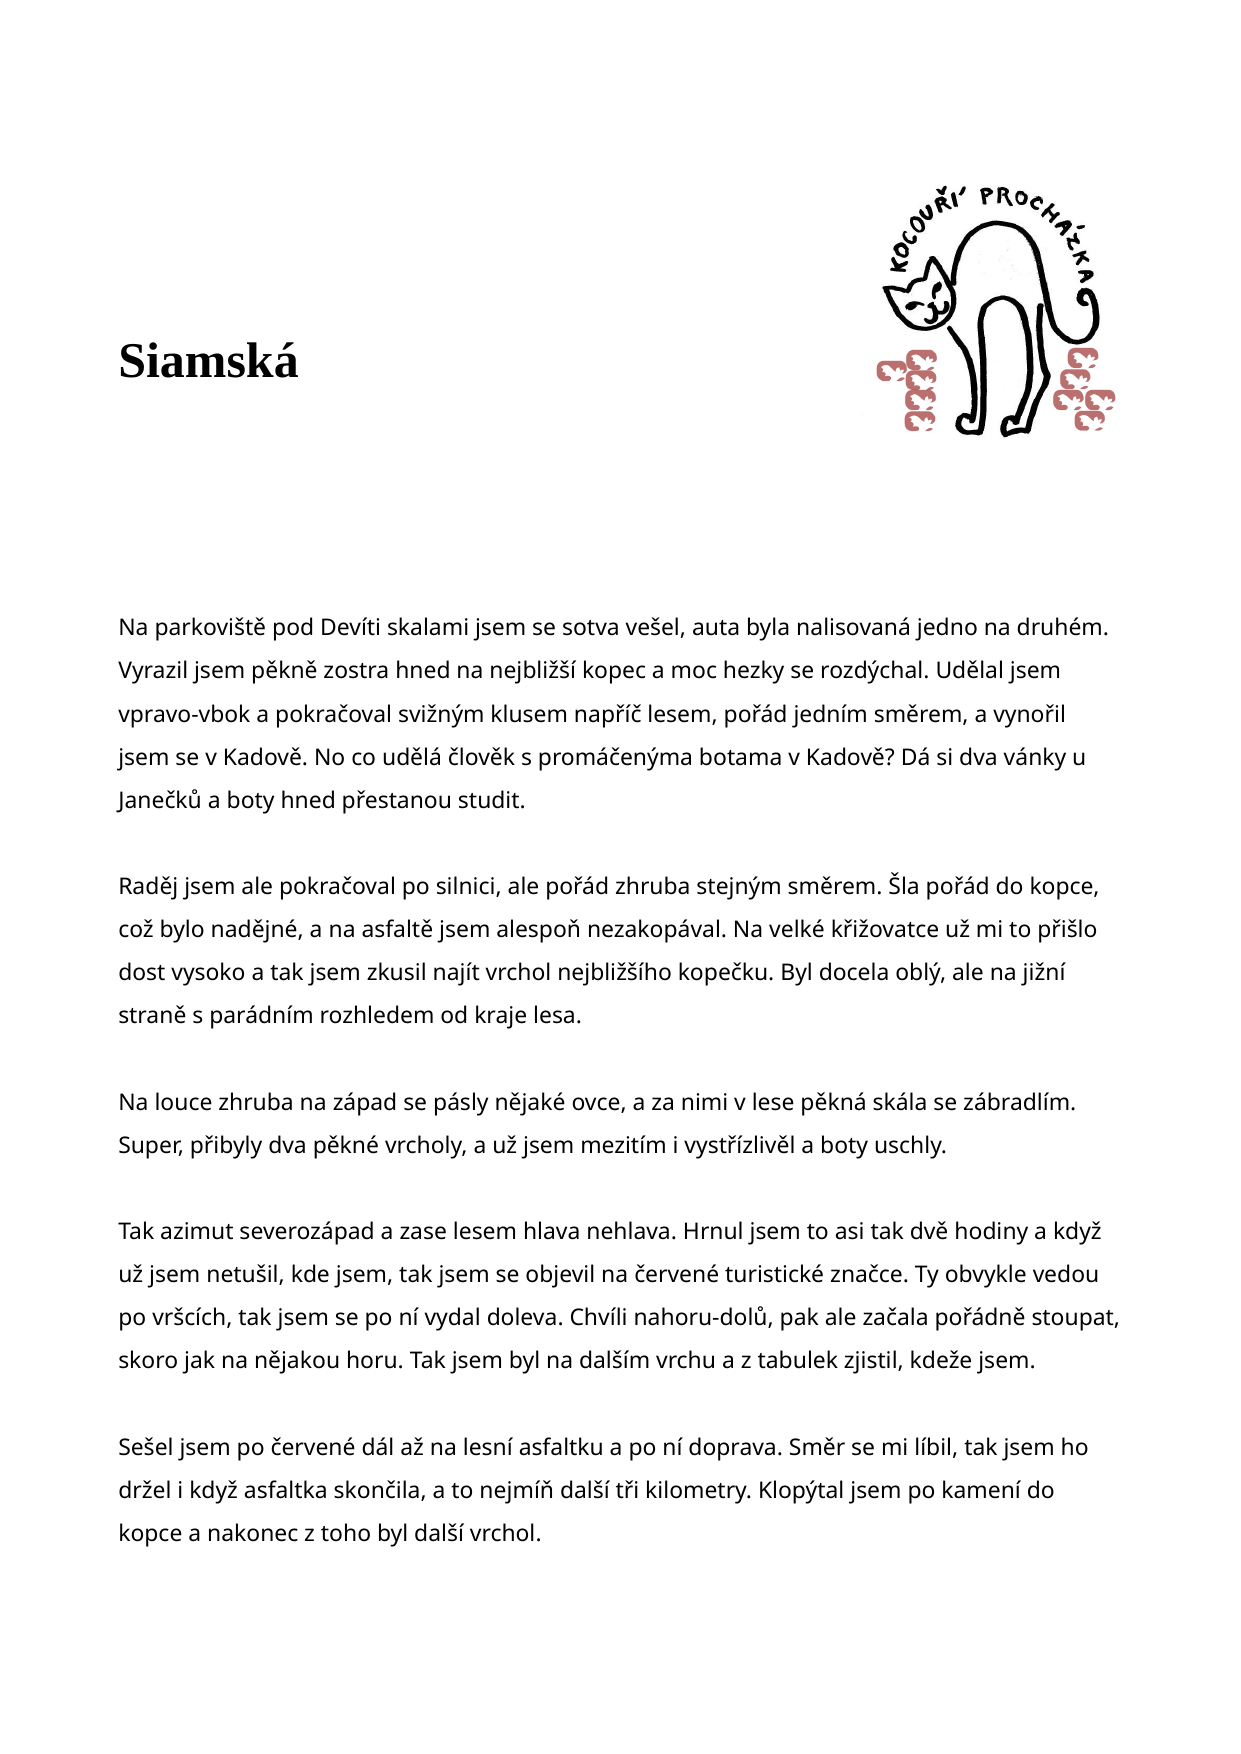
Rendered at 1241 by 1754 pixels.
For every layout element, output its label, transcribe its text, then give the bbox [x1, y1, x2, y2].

text Sešel jsem po červené dál až na lesní asfaltku a po ní doprava. Směr se mi líbil, tak jsem ho držel i když asfaltka skončila, a to nejmíň další tři kilometry. Klopýtal jsem po kamení do kopce a nakonec z toho byl další vrchol. [118, 1431, 1122, 1548]
text Na parkoviště pod Devíti skalami jsem se sotva vešel, auta byla nalisovaná jedno na druhém. Vyrazil jsem pěkně zostra hned na nejbližší kopec a moc hezky se rozdýchal. Udělal jsem vpravo-vbok a pokračoval svižným klusem napříč lesem, pořád jedním směrem, a vynořil jsem se v Kadově. No co udělá člověk s promáčenýma botama v Kadově? Dá si dva vánky u Janečků a boty hned přestanou studit. [118, 611, 1122, 815]
picture [861, 168, 1120, 451]
text Na louce zhruba na západ se pásly nějaké ovce, a za nimi v lese pěkná skála se zábradlím. Super, přibyly dva pěkné vrcholy, a už jsem mezitím i vystřízlivěl a boty uschly. [118, 1086, 1122, 1160]
text Raděj jsem ale pokračoval po silnici, ale pořád zhruba stejným směrem. Šla pořád do kopce, což bylo nadějné, a na asfaltě jsem alespoň nezakopával. Na velké křižovatce už mi to přišlo dost vysoko a tak jsem zkusil najít vrchol nejbližšího kopečku. Byl docela oblý, ale na jižní straně s parádním rozhledem od kraje lesa. [118, 870, 1122, 1031]
text Tak azimut severozápad a zase lesem hlava nehlava. Hrnul jsem to asi tak dvě hodiny a když už jsem netušil, kde jsem, tak jsem se objevil na červené turistické značce. Ty obvykle vedou po vršcích, tak jsem se po ní vydal doleva. Chvíli nahoru-dolů, pak ale začala pořádně stoupat, skoro jak na nějakou horu. Tak jsem byl na dalším vrchu a z tabulek zjistil, kdeže jsem. [118, 1215, 1122, 1376]
text Siamská [118, 330, 861, 388]
